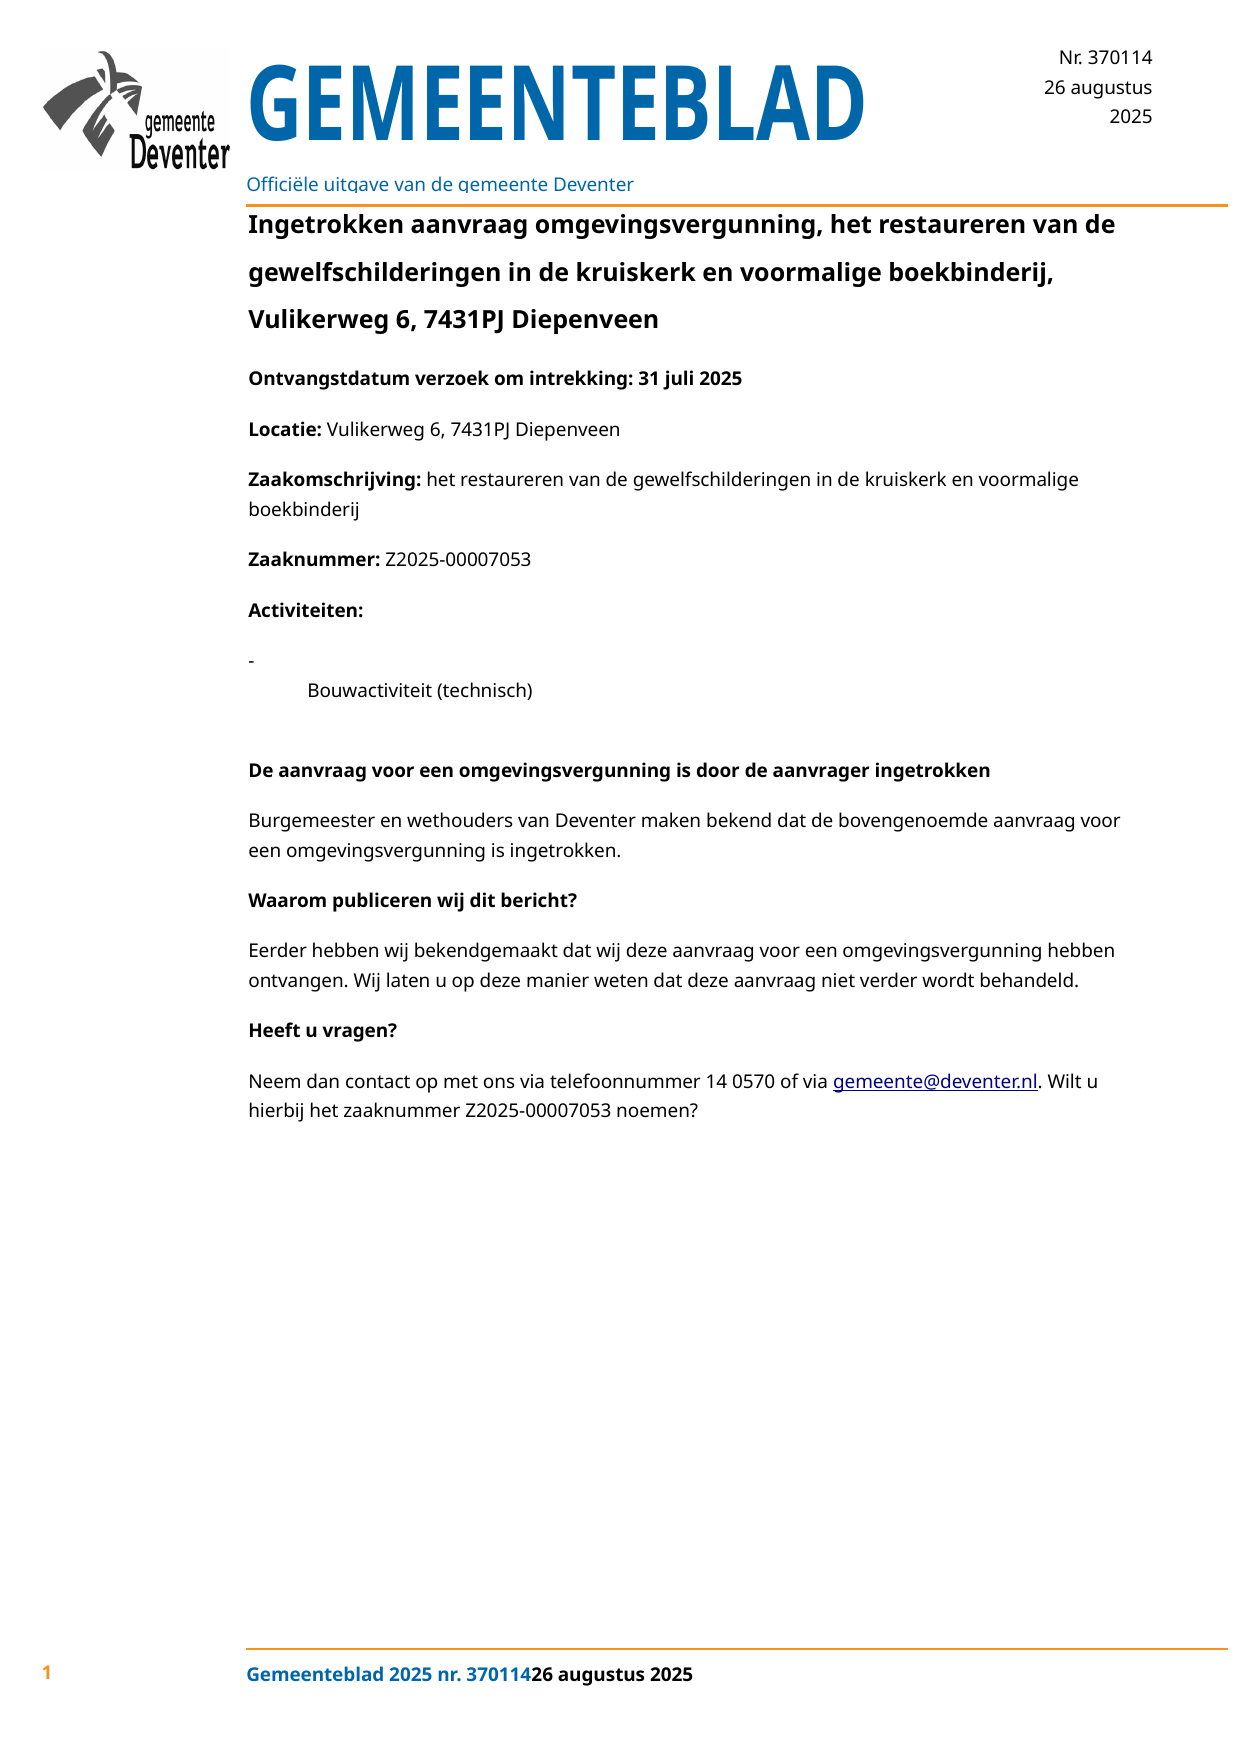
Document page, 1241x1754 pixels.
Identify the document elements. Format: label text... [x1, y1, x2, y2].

text De aanvraag voor een omgevingsvergunning is door de aanvrager ingetrokken [248, 757, 1152, 782]
text Waarom publiceren wij dit bericht? [248, 887, 1152, 913]
text Activiteiten: [248, 597, 1152, 622]
text Neem dan contact op met ons via telefoonnummer 14 0570 of via gemeente@deventer.nl. Wilt u hierbij het zaaknummer Z2025-00007053 noemen? [248, 1068, 1152, 1123]
text Eerder hebben wij bekendgemaakt dat wij deze aanvraag voor een omgevingsvergunning hebben ontvangen. Wij laten u op deze manier weten dat deze aanvraag niet verder wordt behandeld. [248, 938, 1152, 993]
list Bouwactiviteit (technisch) [248, 677, 1152, 702]
text Zaaknummer: Z2025-00007053 [248, 546, 1152, 572]
picture [41, 47, 231, 172]
text Heeft u vragen? [248, 1018, 1152, 1043]
text Zaakomschrijving: het restaureren van de gewelfschilderingen in de kruiskerk en voormalige boekbinderij [248, 466, 1152, 522]
text Locatie: Vulikerweg 6, 7431PJ Diepenveen [248, 416, 1152, 442]
text Ontvangstdatum verzoek om intrekking: 31 juli 2025 [248, 366, 1152, 391]
text Burgemeester en wethouders van Deventer maken bekend dat de bovengenoemde aanvraag voor een omgevingsvergunning is ingetrokken. [248, 807, 1152, 862]
text Ingetrokken aanvraag omgevingsvergunning, het restaureren van de gewelfschilderingen in de kruiskerk en voormalige boekbinderij, Vulikerweg 6, 7431PJ Diepenveen [248, 207, 1152, 336]
